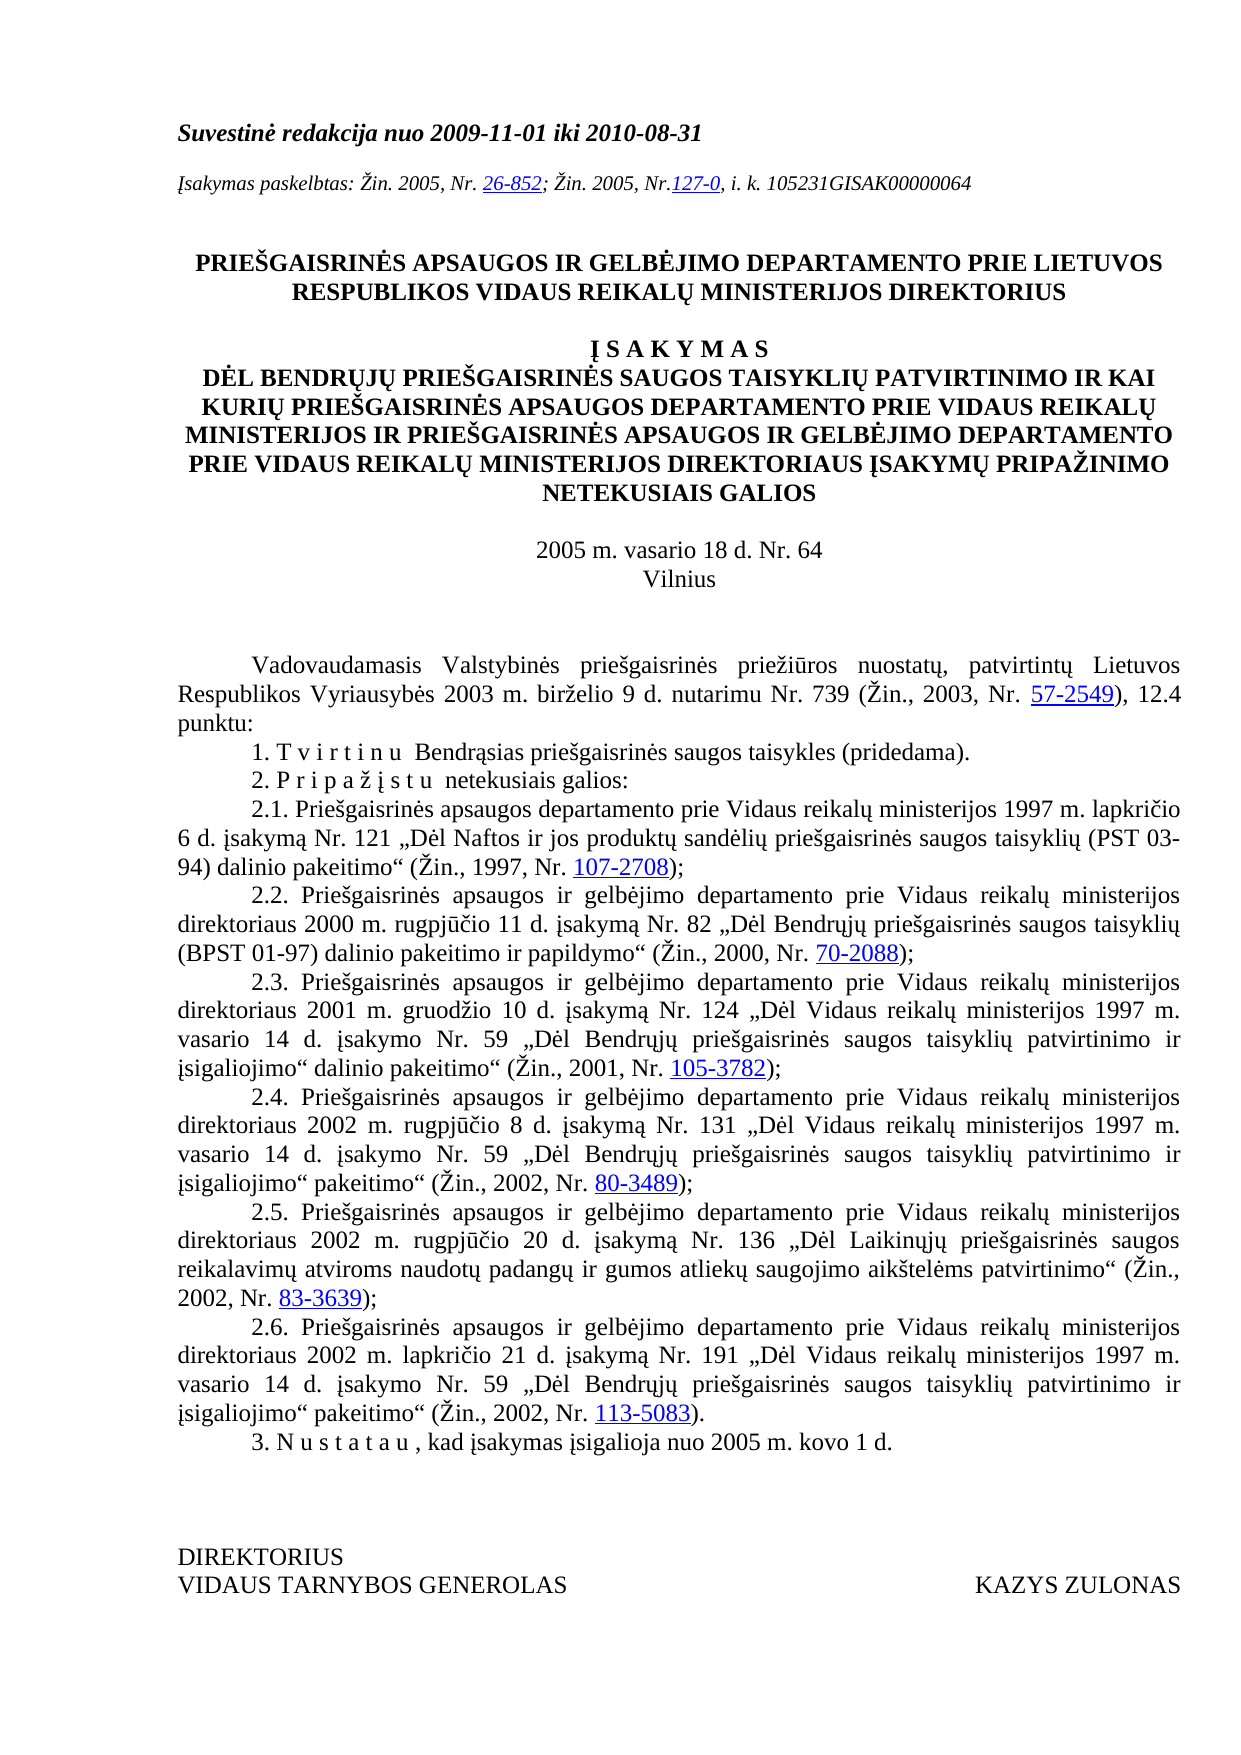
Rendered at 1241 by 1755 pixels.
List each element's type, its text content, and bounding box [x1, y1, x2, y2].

text Vilnius [177, 564, 1181, 593]
text 2.3. Priešgaisrinės apsaugos ir gelbėjimo departamento prie Vidaus reikalų ministerijos direktoriaus 2001 m. gruodžio 10 d. įsakymą Nr. 124 „Dėl Vidaus reikalų ministerijos 1997 m. vasario 14 d. įsakymo Nr. 59 „Dėl Bendrųjų priešgaisrinės saugos taisyklių patvirtinimo ir įsigaliojimo“ dalinio pakeitimo“ (Žin., 2001, Nr. 105-3782); [177, 967, 1181, 1082]
text DĖL BENDRŲJŲ PRIEŠGAISRINĖS SAUGOS TAISYKLIŲ PATVIRTINIMO IR KAI KURIŲ PRIEŠGAISRINĖS APSAUGOS DEPARTAMENTO PRIE VIDAUS REIKALŲ MINISTERIJOS IR PRIEŠGAISRINĖS APSAUGOS IR GELBĖJIMO DEPARTAMENTO PRIE VIDAUS REIKALŲ MINISTERIJOS DIREKTORIAUS ĮSAKYMŲ PRIPAŽINIMO NETEKUSIAIS GALIOS [177, 363, 1181, 507]
text 2.2. Priešgaisrinės apsaugos ir gelbėjimo departamento prie Vidaus reikalų ministerijos direktoriaus 2000 m. rugpjūčio 11 d. įsakymą Nr. 82 „Dėl Bendrųjų priešgaisrinės saugos taisyklių (BPST 01-97) dalinio pakeitimo ir papildymo“ (Žin., 2000, Nr. 70-2088); [177, 880, 1181, 967]
text VIDAUS TARNYBOS GENEROLAS KAZYS ZULONAS [177, 1570, 1181, 1599]
text 2. Pripažįstu netekusiais galios: [177, 765, 1181, 794]
text 2.5. Priešgaisrinės apsaugos ir gelbėjimo departamento prie Vidaus reikalų ministerijos direktoriaus 2002 m. rugpjūčio 20 d. įsakymą Nr. 136 „Dėl Laikinųjų priešgaisrinės saugos reikalavimų atviroms naudotų padangų ir gumos atliekų saugojimo aikštelėms patvirtinimo“ (Žin., 2002, Nr. 83-3639); [177, 1197, 1181, 1312]
text Įsakymas paskelbtas: Žin. 2005, Nr. 26-852; Žin. 2005, Nr.127-0, i. k. 105231GISAK00000064 [177, 171, 1181, 195]
text PRIEŠGAISRINĖS APSAUGOS IR GELBĖJIMO DEPARTAMENTO PRIE LIETUVOS RESPUBLIKOS VIDAUS REIKALŲ MINISTERIJOS DIREKTORIUS [177, 248, 1181, 305]
text Į S A K Y M A S [177, 334, 1181, 363]
text 2.1. Priešgaisrinės apsaugos departamento prie Vidaus reikalų ministerijos 1997 m. lapkričio 6 d. įsakymą Nr. 121 „Dėl Naftos ir jos produktų sandėlių priešgaisrinės saugos taisyklių (PST 03-94) dalinio pakeitimo“ (Žin., 1997, Nr. 107-2708); [177, 794, 1181, 880]
text Direktorius [177, 1542, 1181, 1570]
text 1. Tvirtinu Bendrąsias priešgaisrinės saugos taisykles (pridedama). [177, 737, 1181, 765]
text 3. Nustatau, kad įsakymas įsigalioja nuo 2005 m. kovo 1 d. [177, 1427, 1181, 1455]
text Vadovaudamasis Valstybinės priešgaisrinės priežiūros nuostatų, patvirtintų Lietuvos Respublikos Vyriausybės 2003 m. birželio 9 d. nutarimu Nr. 739 (Žin., 2003, Nr. 57-2549), 12.4 punktu: [177, 650, 1181, 737]
text 2005 m. vasario 18 d. Nr. 64 [177, 535, 1181, 564]
text 2.6. Priešgaisrinės apsaugos ir gelbėjimo departamento prie Vidaus reikalų ministerijos direktoriaus 2002 m. lapkričio 21 d. įsakymą Nr. 191 „Dėl Vidaus reikalų ministerijos 1997 m. vasario 14 d. įsakymo Nr. 59 „Dėl Bendrųjų priešgaisrinės saugos taisyklių patvirtinimo ir įsigaliojimo“ pakeitimo“ (Žin., 2002, Nr. 113-5083). [177, 1312, 1181, 1427]
text 2.4. Priešgaisrinės apsaugos ir gelbėjimo departamento prie Vidaus reikalų ministerijos direktoriaus 2002 m. rugpjūčio 8 d. įsakymą Nr. 131 „Dėl Vidaus reikalų ministerijos 1997 m. vasario 14 d. įsakymo Nr. 59 „Dėl Bendrųjų priešgaisrinės saugos taisyklių patvirtinimo ir įsigaliojimo“ pakeitimo“ (Žin., 2002, Nr. 80-3489); [177, 1082, 1181, 1197]
text Suvestinė redakcija nuo 2009-11-01 iki 2010-08-31 [177, 118, 1181, 147]
